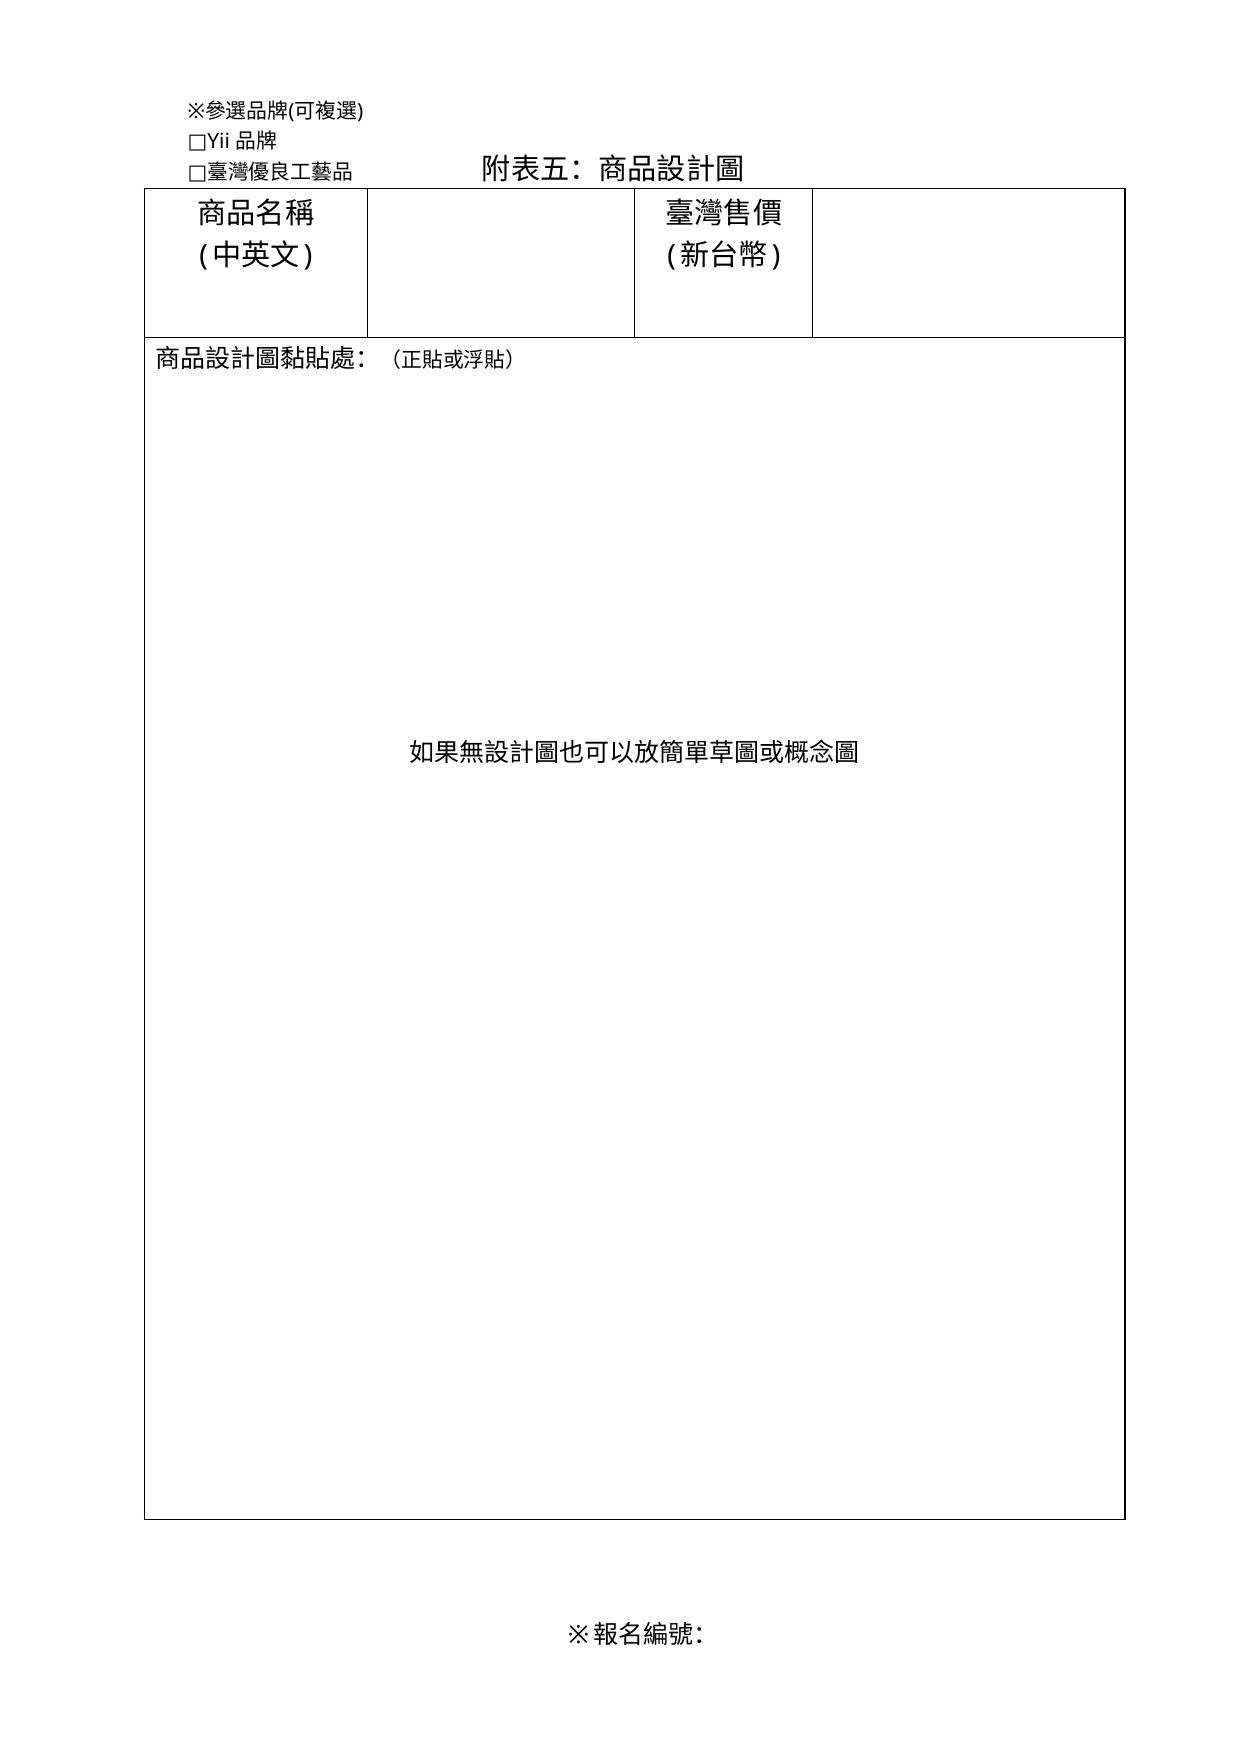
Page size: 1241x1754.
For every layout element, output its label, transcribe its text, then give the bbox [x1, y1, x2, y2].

text □臺灣優良工藝品 [187, 155, 446, 185]
text 附表五：商品設計圖 [178, 189, 367, 249]
text □Yii 品牌 [187, 125, 446, 155]
table_header 臺灣售價(新台幣) [635, 189, 812, 337]
table_header [368, 189, 634, 337]
table_cell 商品設計圖黏貼處：（正貼或浮貼） 如果無設計圖也可以放簡單草圖或概念圖 [145, 338, 1124, 1518]
table_header 商品名稱 (中英文) [145, 189, 367, 337]
text 附表五：商品設計圖 [368, 189, 455, 249]
text 附表五：商品設計圖 [177, 86, 1063, 188]
table_header [813, 189, 1124, 337]
text ※參選品牌(可複選) [187, 94, 446, 125]
